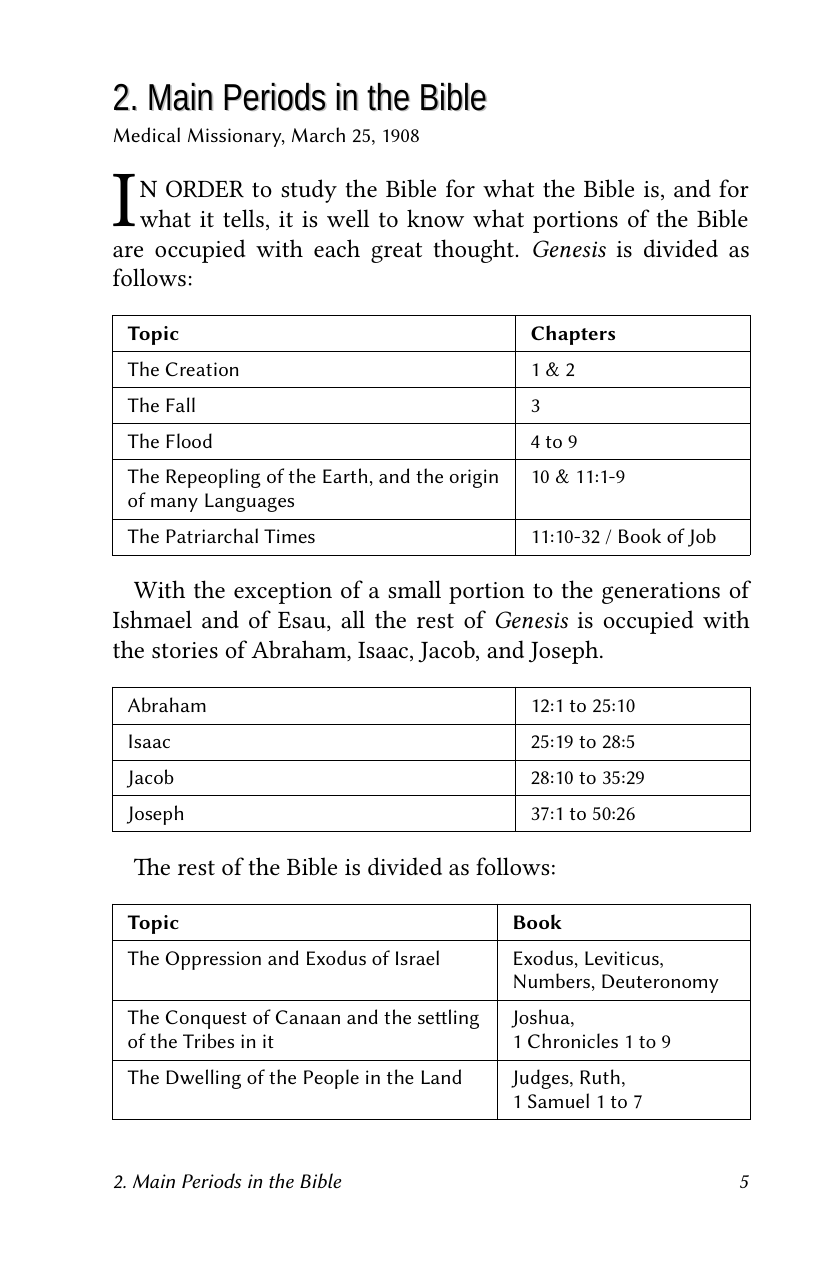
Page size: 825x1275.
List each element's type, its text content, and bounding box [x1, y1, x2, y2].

table_cell 25:19 to 28:5 [516, 725, 750, 759]
table_header Topic [113, 316, 515, 351]
table_cell 11:10-32 / Book of Job [516, 520, 750, 555]
text With the exception of a small portion to the generations of Ishmael and of Esau, all the rest of Genesis is occupied with the stories of Abraham, Isaac, Jacob, and Joseph. [112, 576, 750, 664]
table_cell The Fall [113, 388, 515, 423]
table_cell Jacob [113, 761, 515, 795]
table_cell Joseph [113, 796, 515, 831]
table_cell 4 to 9 [516, 424, 750, 459]
text The rest of the Bible is divided as follows: [112, 852, 750, 881]
table_header Abraham [113, 688, 515, 723]
table_cell The Patriarchal Times [113, 520, 515, 555]
table_header Chapters [516, 316, 750, 351]
table_cell The Repeopling of the Earth, and the origin of many Languages [113, 460, 515, 519]
table_cell The Oppression and Exodus of Israel [113, 941, 497, 1000]
table_cell 37:1 to 50:26 [516, 796, 750, 831]
table_header Topic [113, 905, 497, 940]
table_cell Judges, Ruth, 1 Samuel 1 to 7 [498, 1061, 750, 1119]
text IN ORDER to study the Bible for what the Bible is, and for what it tells, it is well to know what portions of the Bible are occupied with each great thought. Genesis is divided as follows: [112, 175, 750, 293]
table_cell 3 [516, 388, 750, 423]
table_cell The Dwelling of the People in the Land [113, 1061, 497, 1119]
table_cell Joshua, 1 Chronicles 1 to 9 [498, 1001, 750, 1060]
table_header 12:1 to 25:10 [516, 688, 750, 723]
title Main Periods in the Bible [112, 75, 750, 118]
table_cell The Conquest of Canaan and the settling of the Tribes in it [113, 1001, 497, 1060]
table_cell The Creation [113, 352, 515, 387]
table_cell 28:10 to 35:29 [516, 761, 750, 795]
table_cell 10 & 11:1-9 [516, 460, 750, 519]
table_cell 1 & 2 [516, 352, 750, 387]
table_cell Isaac [113, 725, 515, 759]
table_header Book [498, 905, 750, 940]
table_cell The Flood [113, 424, 515, 459]
text Medical Missionary, March 25, 1908 [112, 124, 750, 148]
table_cell Exodus, Leviticus, Numbers, Deuteronomy [498, 941, 750, 1000]
